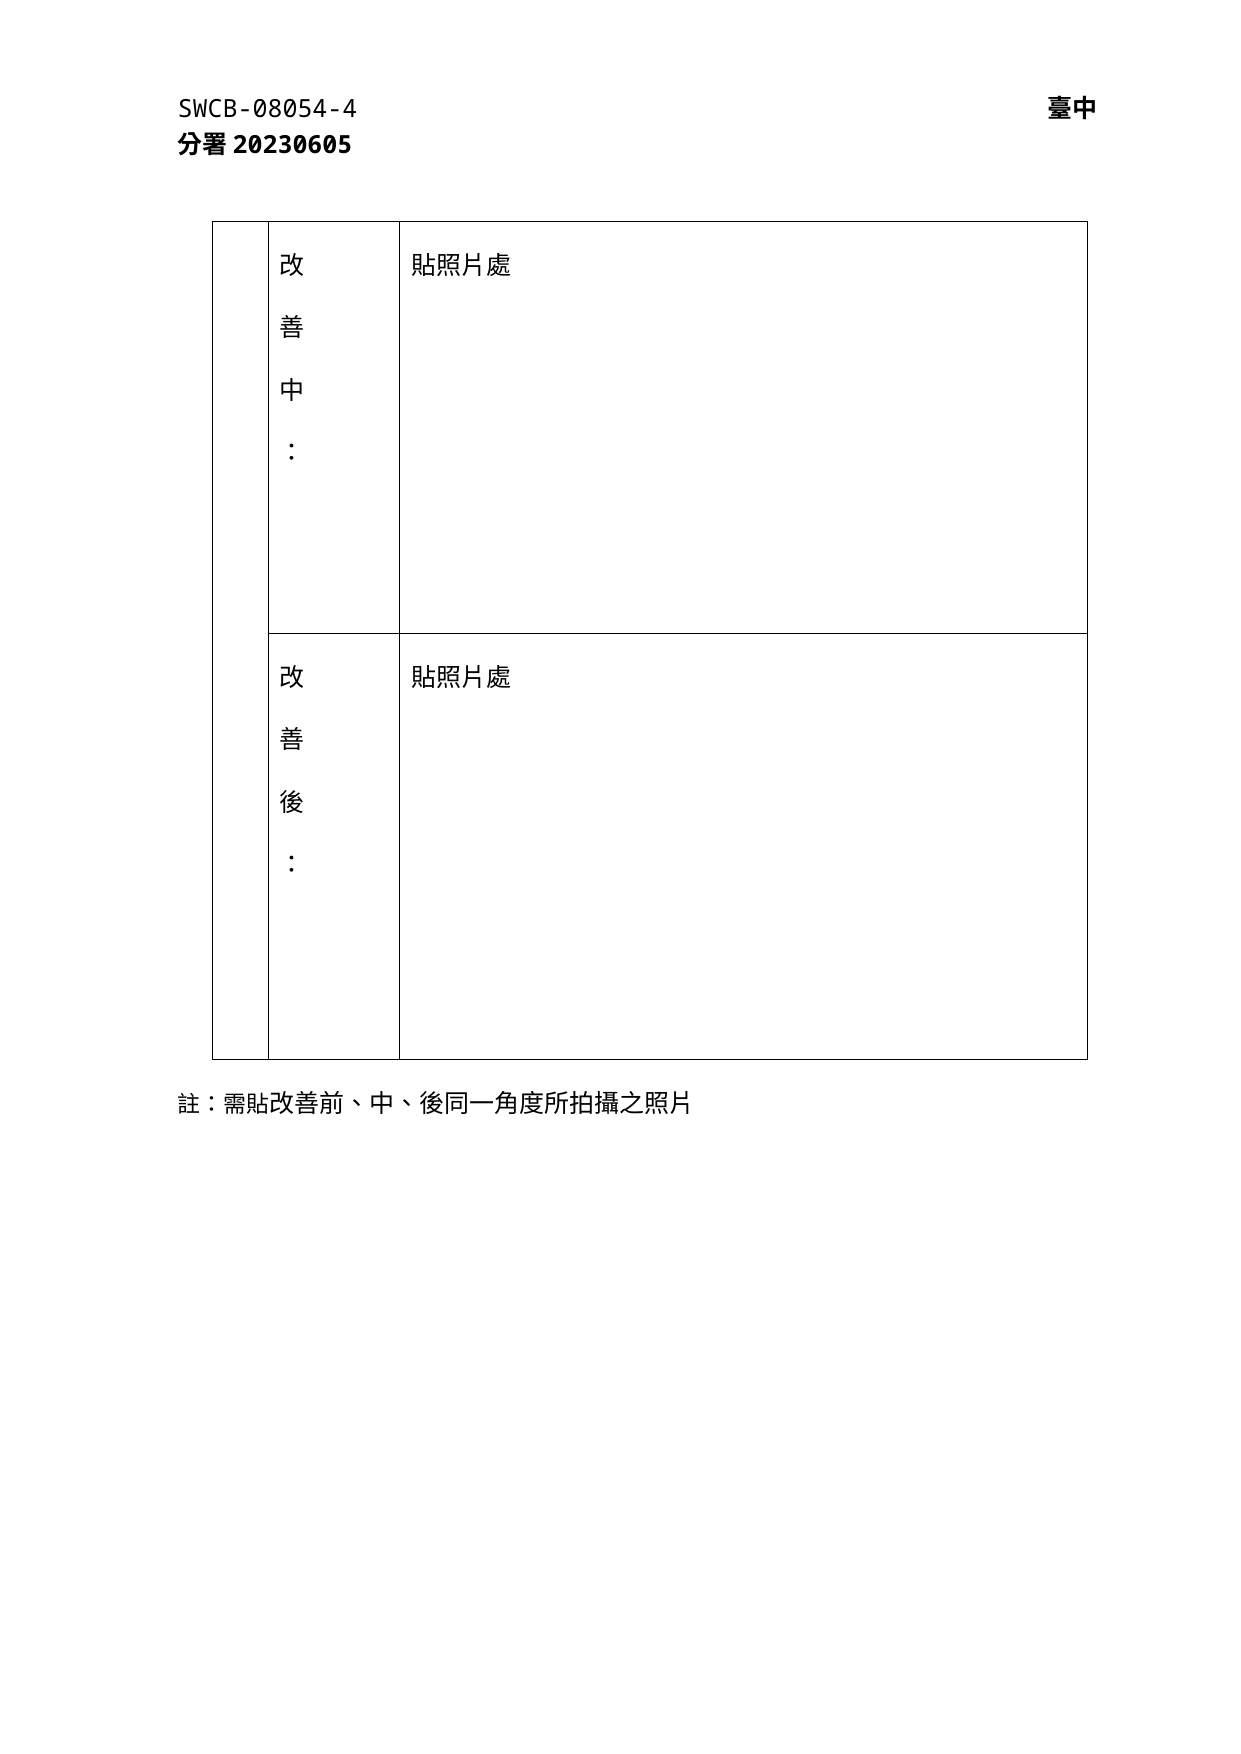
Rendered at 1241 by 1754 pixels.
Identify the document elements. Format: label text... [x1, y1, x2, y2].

table_cell 貼照片處 [400, 634, 1087, 1059]
table_cell 改 善 中 ： [269, 222, 399, 633]
table_cell 貼照片處 [400, 222, 1087, 633]
table_cell 改 善 後 ： [269, 634, 399, 1059]
table_cell [213, 222, 268, 1059]
text 註：需貼改善前、中、後同一角度所拍攝之照片 [177, 1060, 1122, 1123]
